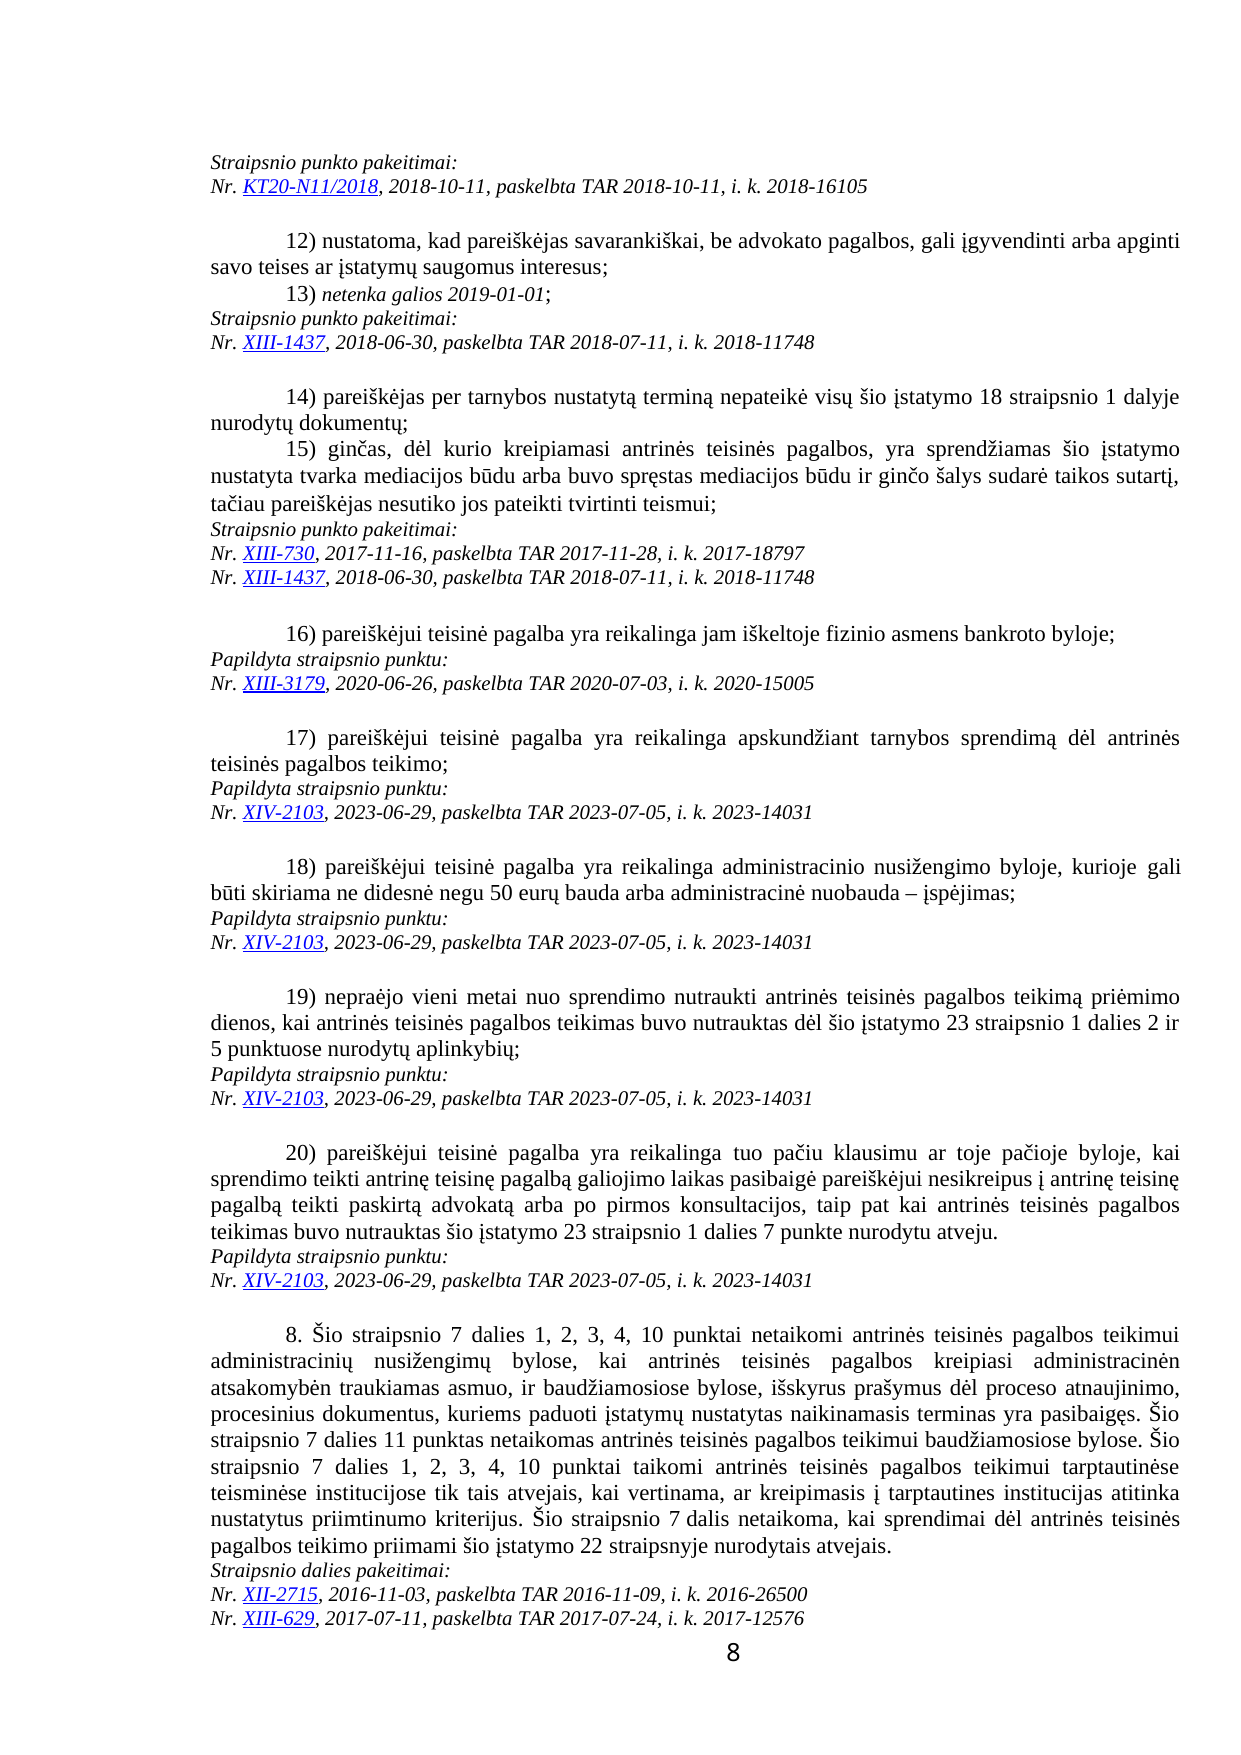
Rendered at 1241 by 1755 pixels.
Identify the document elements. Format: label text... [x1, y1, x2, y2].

text Nr. XIII-1437, 2018-06-30, paskelbta TAR 2018-07-11, i. k. 2018-11748 [210, 565, 1181, 589]
text 13) netenka galios 2019-01-01; [210, 279, 1181, 306]
text Nr. XIII-629, 2017-07-11, paskelbta TAR 2017-07-24, i. k. 2017-12576 [210, 1606, 1181, 1630]
text Nr. XII-2715, 2016-11-03, paskelbta TAR 2016-11-09, i. k. 2016-26500 [210, 1582, 1181, 1606]
text 20) pareiškėjui teisinė pagalba yra reikalinga tuo pačiu klausimu ar toje pačioje byloje, kai sprendimo teikti antrinę teisinę pagalbą galiojimo laikas pasibaigė pareiškėjui nesikreipus į antrinę teisinę pagalbą teikti paskirtą advokatą arba po pirmos konsultacijos, taip pat kai antrinės teisinės pagalbos teikimas buvo nutrauktas šio įstatymo 23 straipsnio 1 dalies 7 punkte nurodytu atveju. [210, 1139, 1181, 1244]
text 18) pareiškėjui teisinė pagalba yra reikalinga administracinio nusižengimo byloje, kurioje gali būti skiriama ne didesnė negu 50 eurų bauda arba administracinė nuobauda – įspėjimas; [210, 853, 1181, 906]
text 8. Šio straipsnio 7 dalies 1, 2, 3, 4, 10 punktai netaikomi antrinės teisinės pagalbos teikimui administracinių nusižengimų bylose, kai antrinės teisinės pagalbos kreipiasi administracinėn atsakomybėn traukiamas asmuo, ir baudžiamosiose bylose, išskyrus prašymus dėl proceso atnaujinimo, procesinius dokumentus, kuriems paduoti įstatymų nustatytas naikinamasis terminas yra pasibaigęs. Šio straipsnio 7 dalies 11 punktas netaikomas antrinės teisinės pagalbos teikimui baudžiamosiose bylose. Šio straipsnio 7 dalies 1, 2, 3, 4, 10 punktai taikomi antrinės teisinės pagalbos teikimui tarptautinėse teisminėse institucijose tik tais atvejais, kai vertinama, ar kreipimasis į tarptautines institucijas atitinka nustatytus priimtinumo kriterijus. Šio straipsnio 7 dalis netaikoma, kai sprendimai dėl antrinės teisinės pagalbos teikimo priimami šio įstatymo 22 straipsnyje nurodytais atvejais. [210, 1321, 1181, 1558]
text Nr. XIV-2103, 2023-06-29, paskelbta TAR 2023-07-05, i. k. 2023-14031 [210, 930, 1181, 954]
text Papildyta straipsnio punktu: [210, 776, 1181, 800]
text Nr. XIV-2103, 2023-06-29, paskelbta TAR 2023-07-05, i. k. 2023-14031 [210, 1268, 1181, 1292]
text Nr. XIII-3179, 2020-06-26, paskelbta TAR 2020-07-03, i. k. 2020-15005 [210, 671, 1181, 695]
text 14) pareiškėjas per tarnybos nustatytą terminą nepateikė visų šio įstatymo 18 straipsnio 1 dalyje nurodytų dokumentų; [210, 383, 1181, 436]
text Nr. XIII-730, 2017-11-16, paskelbta TAR 2017-11-28, i. k. 2017-18797 [210, 541, 1181, 565]
text 16) pareiškėjui teisinė pagalba yra reikalinga jam iškeltoje fizinio asmens bankroto byloje; [210, 618, 1181, 647]
text Nr. XIV-2103, 2023-06-29, paskelbta TAR 2023-07-05, i. k. 2023-14031 [210, 800, 1181, 824]
text Nr. XIV-2103, 2023-06-29, paskelbta TAR 2023-07-05, i. k. 2023-14031 [210, 1086, 1181, 1110]
text Papildyta straipsnio punktu: [210, 1062, 1181, 1086]
text Straipsnio punkto pakeitimai: [210, 306, 1181, 330]
text Nr. XIII-1437, 2018-06-30, paskelbta TAR 2018-07-11, i. k. 2018-11748 [210, 330, 1181, 354]
text Straipsnio punkto pakeitimai: [210, 150, 1181, 174]
text Straipsnio punkto pakeitimai: [210, 517, 1181, 541]
text 15) ginčas, dėl kurio kreipiamasi antrinės teisinės pagalbos, yra sprendžiamas šio įstatymo nustatyta tvarka mediacijos būdu arba buvo spręstas mediacijos būdu ir ginčo šalys sudarė taikos sutartį, tačiau pareiškėjas nesutiko jos pateikti tvirtinti teismui; [210, 436, 1181, 517]
text Papildyta straipsnio punktu: [210, 906, 1181, 930]
text 19) nepraėjo vieni metai nuo sprendimo nutraukti antrinės teisinės pagalbos teikimą priėmimo dienos, kai antrinės teisinės pagalbos teikimas buvo nutrauktas dėl šio įstatymo 23 straipsnio 1 dalies 2 ir 5 punktuose nurodytų aplinkybių; [210, 983, 1181, 1062]
text Papildyta straipsnio punktu: [210, 1244, 1181, 1268]
text Papildyta straipsnio punktu: [210, 647, 1181, 671]
text Nr. KT20-N11/2018, 2018-10-11, paskelbta TAR 2018-10-11, i. k. 2018-16105 [210, 174, 1181, 198]
text Straipsnio dalies pakeitimai: [210, 1558, 1181, 1582]
text 12) nustatoma, kad pareiškėjas savarankiškai, be advokato pagalbos, gali įgyvendinti arba apginti savo teises ar įstatymų saugomus interesus; [210, 227, 1181, 279]
text 17) pareiškėjui teisinė pagalba yra reikalinga apskundžiant tarnybos sprendimą dėl antrinės teisinės pagalbos teikimo; [210, 723, 1181, 776]
